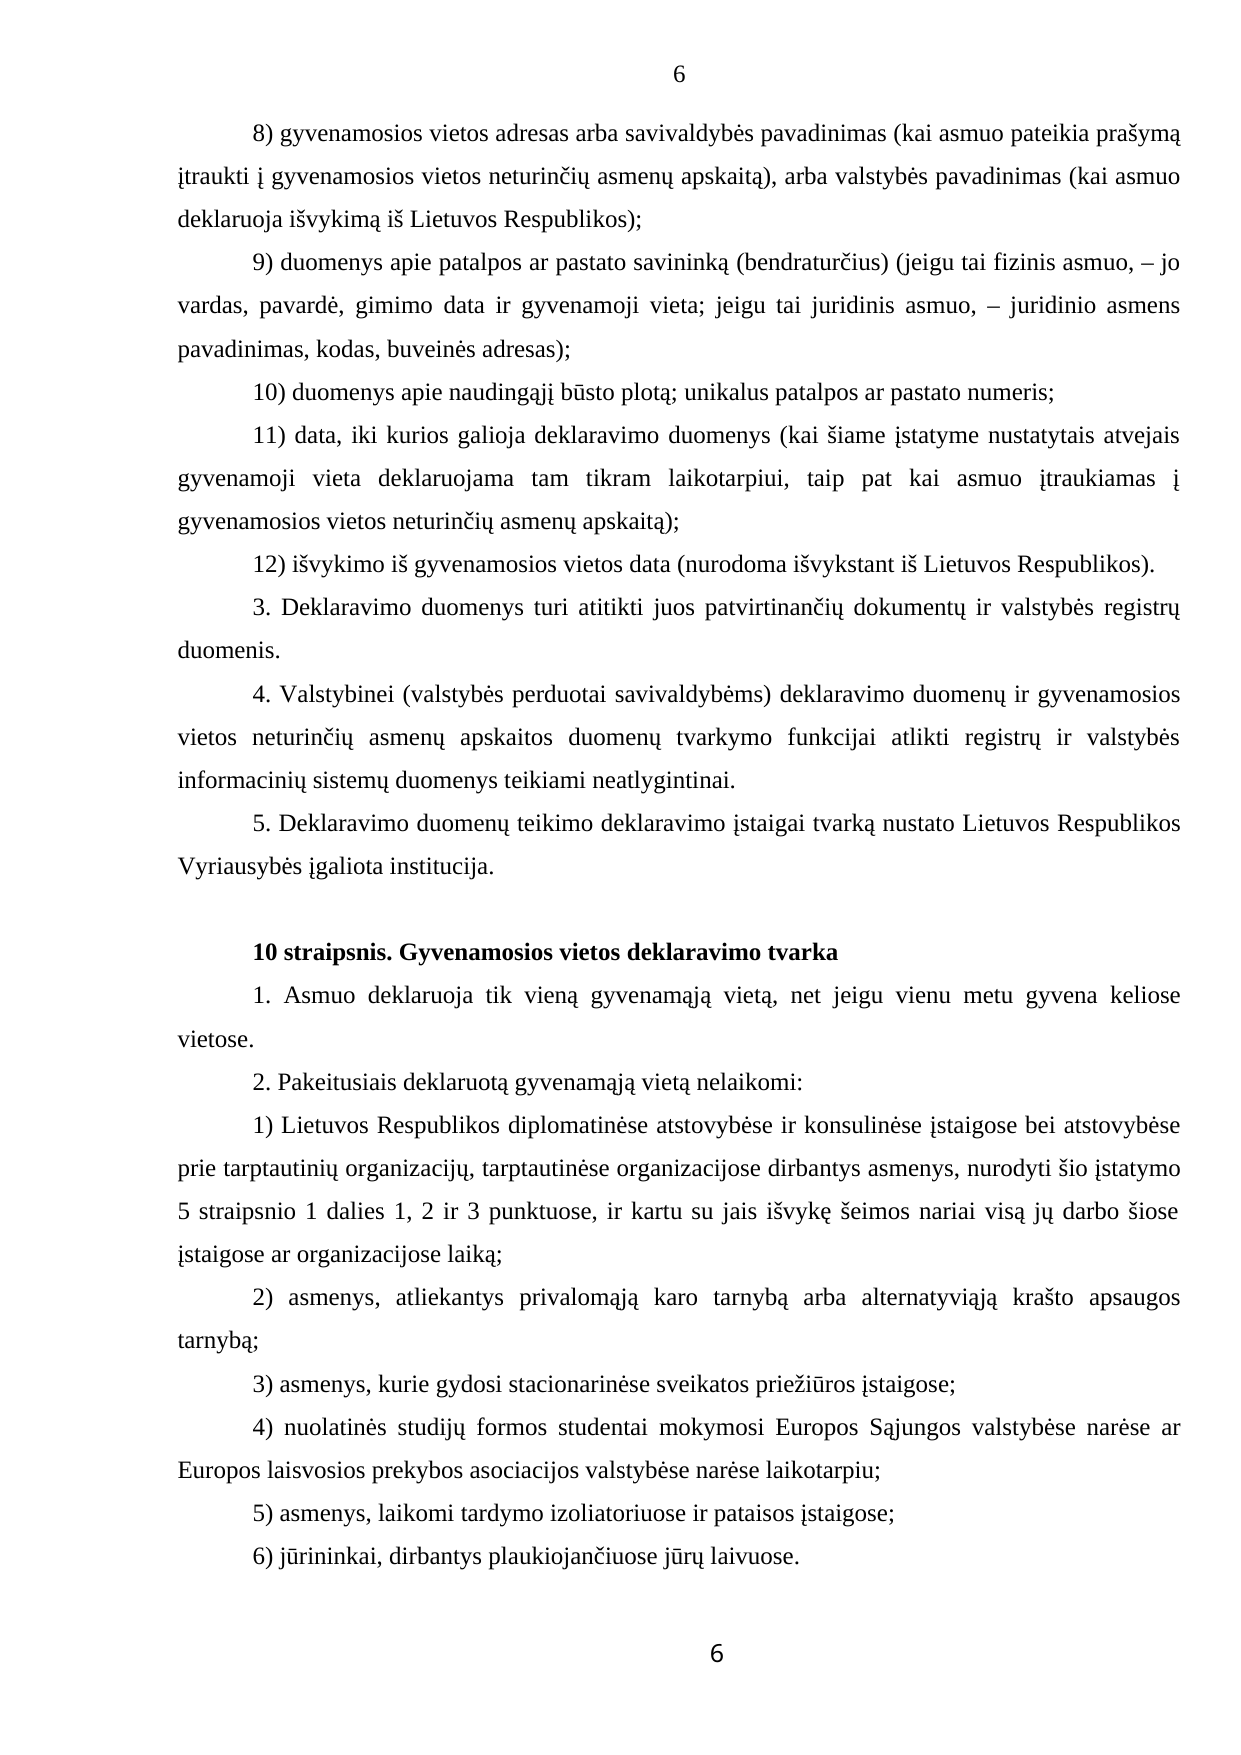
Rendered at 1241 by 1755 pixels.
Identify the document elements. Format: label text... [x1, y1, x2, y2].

text 6) jūrininkai, dirbantys plaukiojančiuose jūrų laivuose. [177, 1541, 1181, 1570]
text 5. Deklaravimo duomenų teikimo deklaravimo įstaigai tvarką nustato Lietuvos Respublikos Vyriausybės įgaliota institucija. [177, 808, 1181, 880]
text 4. Valstybinei (valstybės perduotai savivaldybėms) deklaravimo duomenų ir gyvenamosios vietos neturinčių asmenų apskaitos duomenų tvarkymo funkcijai atlikti registrų ir valstybės informacinių sistemų duomenys teikiami neatlygintinai. [177, 679, 1181, 794]
text 10 straipsnis. Gyvenamosios vietos deklaravimo tvarka [177, 937, 1181, 966]
text 1. Asmuo deklaruoja tik vieną gyvenamąją vietą, net jeigu vienu metu gyvena keliose vietose. [177, 981, 1181, 1052]
text 2) asmenys, atliekantys privalomąją karo tarnybą arba alternatyviąją krašto apsaugos tarnybą; [177, 1282, 1181, 1354]
text 10) duomenys apie naudingąjį būsto plotą; unikalus patalpos ar pastato numeris; [177, 377, 1181, 406]
text 4) nuolatinės studijų formos studentai mokymosi Europos Sąjungos valstybėse narėse ar Europos laisvosios prekybos asociacijos valstybėse narėse laikotarpiu; [177, 1412, 1181, 1484]
text 1) Lietuvos Respublikos diplomatinėse atstovybėse ir konsulinėse įstaigose bei atstovybėse prie tarptautinių organizacijų, tarptautinėse organizacijose dirbantys asmenys, nurodyti šio įstatymo 5 straipsnio 1 dalies 1, 2 ir 3 punktuose, ir kartu su jais išvykę šeimos nariai visą jų darbo šiose įstaigose ar organizacijose laiką; [177, 1110, 1181, 1268]
text 5) asmenys, laikomi tardymo izoliatoriuose ir pataisos įstaigose; [177, 1498, 1181, 1527]
text 2. Pakeitusiais deklaruotą gyvenamąją vietą nelaikomi: [177, 1067, 1181, 1096]
text 12) išvykimo iš gyvenamosios vietos data (nurodoma išvykstant iš Lietuvos Respublikos). [177, 549, 1181, 578]
text 3. Deklaravimo duomenys turi atitikti juos patvirtinančių dokumentų ir valstybės registrų duomenis. [177, 592, 1181, 664]
text 3) asmenys, kurie gydosi stacionarinėse sveikatos priežiūros įstaigose; [177, 1369, 1181, 1397]
text 9) duomenys apie patalpos ar pastato savininką (bendraturčius) (jeigu tai fizinis asmuo, – jo vardas, pavardė, gimimo data ir gyvenamoji vieta; jeigu tai juridinis asmuo, – juridinio asmens pavadinimas, kodas, buveinės adresas); [177, 247, 1181, 362]
text 8) gyvenamosios vietos adresas arba savivaldybės pavadinimas (kai asmuo pateikia prašymą įtraukti į gyvenamosios vietos neturinčių asmenų apskaitą), arba valstybės pavadinimas (kai asmuo deklaruoja išvykimą iš Lietuvos Respublikos); [177, 118, 1181, 233]
text 11) data, iki kurios galioja deklaravimo duomenys (kai šiame įstatyme nustatytais atvejais gyvenamoji vieta deklaruojama tam tikram laikotarpiui, taip pat kai asmuo įtraukiamas į gyvenamosios vietos neturinčių asmenų apskaitą); [177, 420, 1181, 535]
